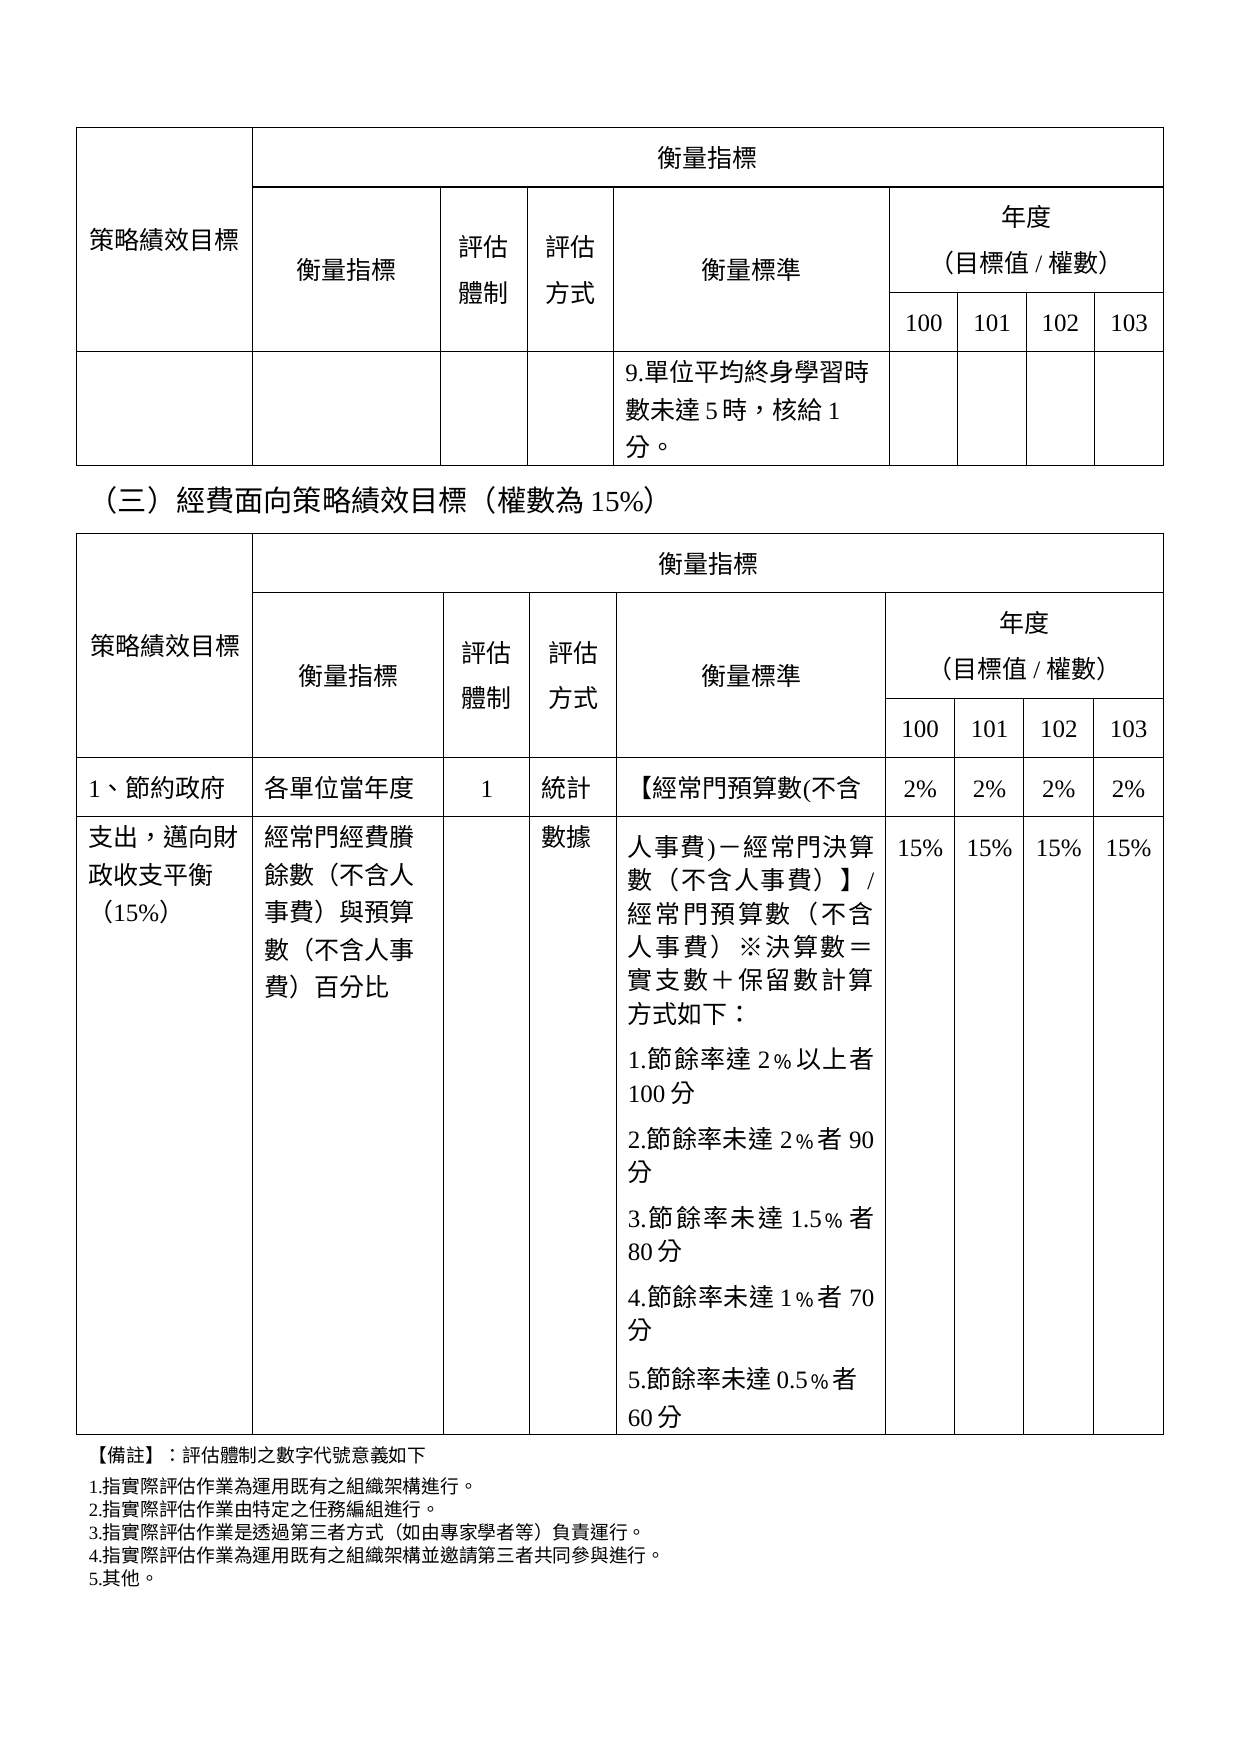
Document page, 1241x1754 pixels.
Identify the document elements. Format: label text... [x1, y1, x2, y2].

table_cell 評估 體制 [441, 188, 527, 351]
table_cell 各單位當年度 [253, 758, 443, 816]
table_cell 經常門經費賸餘數（不含人事費）與預算數（不含人事費）百分比 [253, 817, 443, 1434]
table_cell 15% [1094, 817, 1163, 1434]
list 指實際評估作業由特定之任務編組進行。 [88, 1502, 1152, 1520]
table_cell 節約政府 [77, 758, 252, 816]
table_cell 101 [958, 293, 1026, 351]
table_cell 2% [955, 758, 1023, 816]
table_cell 1 [444, 758, 529, 816]
table_header 衡量指標 [253, 534, 1163, 592]
table_cell 支出，邁向財政收支平衡（15%） [77, 817, 252, 1434]
table_cell 102 [1027, 293, 1094, 351]
table_cell 2% [1094, 758, 1163, 816]
table_header 衡量指標 [253, 128, 1163, 186]
list 指實際評估作業是透過第三者方式（如由專家學者等）負責運行。 [88, 1524, 1152, 1543]
table_cell 15% [1024, 817, 1093, 1434]
table_cell 評估 體制 [444, 593, 529, 757]
table_cell 年度 （目標值 / 權數） [886, 593, 1163, 697]
table_cell 評估 方式 [530, 593, 616, 757]
table_cell 100 [886, 699, 954, 757]
table_cell [253, 352, 440, 464]
table_cell 2% [886, 758, 954, 816]
table_cell 2% [1024, 758, 1093, 816]
table_header 策略績效目標 [77, 128, 252, 351]
list 指實際評估作業為運用既有之組織架構進行。 [88, 1479, 1152, 1497]
table_cell 衡量指標 [253, 593, 443, 757]
table_cell 100 [890, 293, 957, 351]
table_cell 103 [1095, 293, 1163, 351]
table_cell 統計 [530, 758, 616, 816]
table_cell 101 [955, 699, 1023, 757]
table_cell 15% [886, 817, 954, 1434]
table_cell 人事費)－經常門決算數（不含人事費）】/經常門預算數（不含人事費）※決算數＝實支數＋保留數計算方式如下： 1.節餘率達2﹪以上者100分 2.節餘率未達 2﹪者 90分 3.節餘率未達1.5﹪者 80分 4.節餘率未達1﹪者 70分 5.節餘率未達0.5﹪者 60分 [617, 817, 885, 1434]
table_cell [890, 352, 957, 464]
table_cell 衡量標準 [617, 593, 885, 757]
table_cell [77, 352, 252, 464]
list 指實際評估作業為運用既有之組織架構並邀請第三者共同參與進行。 [88, 1547, 1152, 1566]
table_cell [441, 352, 527, 464]
table_cell 數據 [530, 817, 616, 1434]
table_cell [1027, 352, 1094, 464]
table_header 策略績效目標 [77, 534, 252, 757]
text （三）經費面向策略績效目標（權數為15%） [88, 478, 1152, 520]
table_cell 103 [1094, 699, 1163, 757]
table_cell [444, 817, 529, 1434]
table_cell 9.單位平均終身學習時數未達5時，核給1分。 [614, 352, 889, 464]
table_cell 衡量指標 [253, 188, 440, 351]
table_cell 102 [1024, 699, 1093, 757]
table_cell 評估 方式 [528, 188, 613, 351]
list 其他。 [88, 1570, 1152, 1589]
table_cell 衡量標準 [614, 188, 889, 351]
table_cell [1095, 352, 1163, 464]
table_cell 【經常門預算數(不含 [617, 758, 885, 816]
table_cell [958, 352, 1026, 464]
table_cell 年度 （目標值 / 權數） [890, 188, 1163, 292]
text 【備註】：評估體制之數字代號意義如下 [88, 1447, 1152, 1466]
table_cell 15% [955, 817, 1023, 1434]
table_cell [528, 352, 613, 464]
